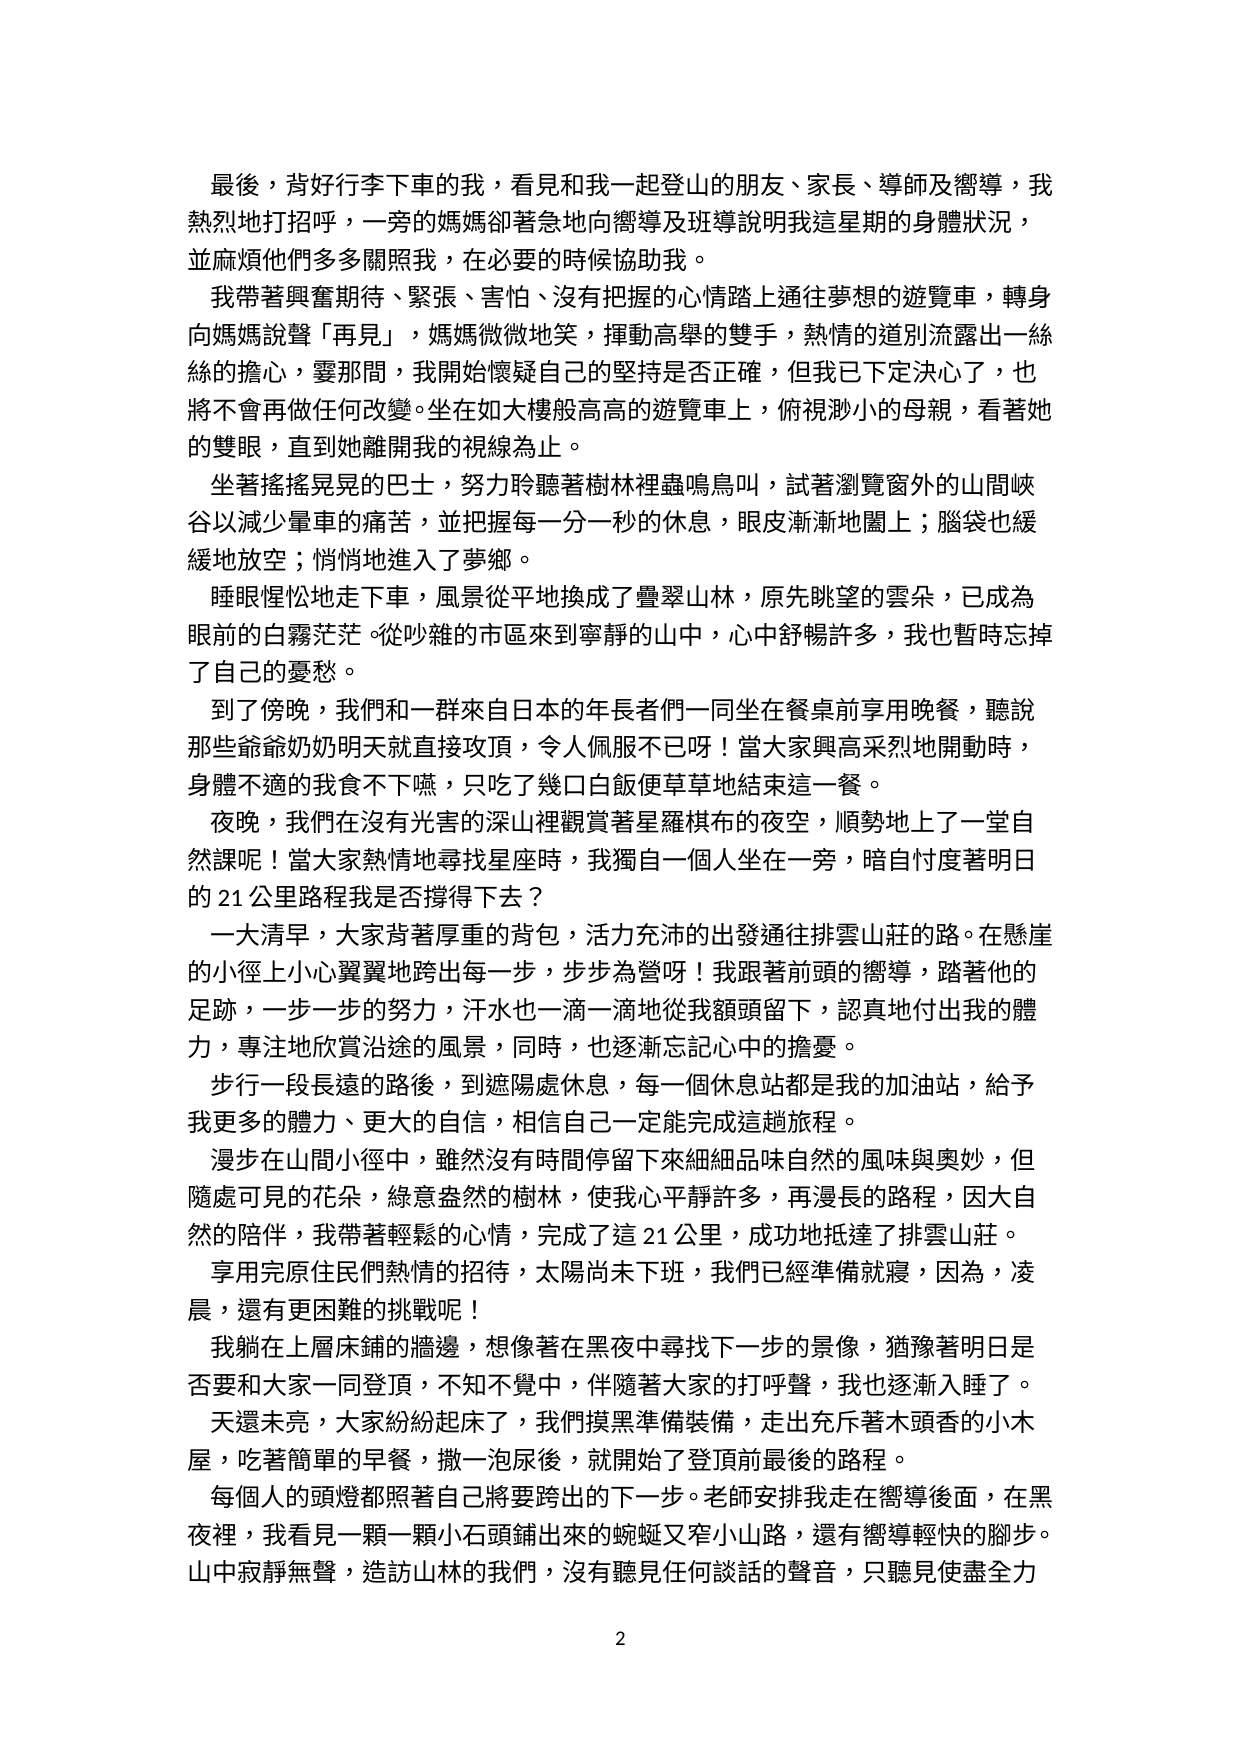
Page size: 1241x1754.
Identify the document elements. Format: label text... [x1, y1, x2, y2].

text 我帶著興奮期待、緊張、害怕、沒有把握的心情踏上通往夢想的遊覽車，轉身向媽媽說聲「再見」，媽媽微微地笑，揮動高舉的雙手，熱情的道別流露出一絲絲的擔心，霎那間，我開始懷疑自己的堅持是否正確，但我已下定決心了，也將不會再做任何改變。坐在如大樓般高高的遊覽車上，俯視渺小的母親，看著她的雙眼，直到她離開我的視線為止。 [187, 277, 1053, 464]
text 一大清早，大家背著厚重的背包，活力充沛的出發通往排雲山莊的路。在懸崖的小徑上小心翼翼地跨出每一步，步步為營呀！我跟著前頭的嚮導，踏著他的足跡，一步一步的努力，汗水也一滴一滴地從我額頭留下，認真地付出我的體力，專注地欣賞沿途的風景，同時，也逐漸忘記心中的擔憂。 [187, 914, 1053, 1064]
text 夜晚，我們在沒有光害的深山裡觀賞著星羅棋布的夜空，順勢地上了一堂自然課呢！當大家熱情地尋找星座時，我獨自一個人坐在一旁，暗自忖度著明日的21公里路程我是否撐得下去？ [187, 802, 1053, 914]
text 我躺在上層床鋪的牆邊，想像著在黑夜中尋找下一步的景像，猶豫著明日是否要和大家一同登頂，不知不覺中，伴隨著大家的打呼聲，我也逐漸入睡了。 [187, 1327, 1053, 1402]
text 最後，背好行李下車的我，看見和我一起登山的朋友、家長、導師及嚮導，我熱烈地打招呼，一旁的媽媽卻著急地向嚮導及班導說明我這星期的身體狀況，並麻煩他們多多關照我，在必要的時候協助我。 [187, 164, 1053, 277]
text 享用完原住民們熱情的招待，太陽尚未下班，我們已經準備就寢，因為，凌晨，還有更困難的挑戰呢！ [187, 1252, 1053, 1327]
text 漫步在山間小徑中，雖然沒有時間停留下來細細品味自然的風味與奧妙，但隨處可見的花朵，綠意盎然的樹林，使我心平靜許多，再漫長的路程，因大自然的陪伴，我帶著輕鬆的心情，完成了這21公里，成功地抵達了排雲山莊。 [187, 1139, 1053, 1252]
text 坐著搖搖晃晃的巴士，努力聆聽著樹林裡蟲鳴鳥叫，試著瀏覽窗外的山間峽谷以減少暈車的痛苦，並把握每一分一秒的休息，眼皮漸漸地闔上；腦袋也緩緩地放空；悄悄地進入了夢鄉。 [187, 464, 1053, 577]
text 到了傍晚，我們和一群來自日本的年長者們一同坐在餐桌前享用晚餐，聽說那些爺爺奶奶明天就直接攻頂，令人佩服不已呀！當大家興高采烈地開動時，身體不適的我食不下嚥，只吃了幾口白飯便草草地結束這一餐。 [187, 689, 1053, 802]
text 天還未亮，大家紛紛起床了，我們摸黑準備裝備，走出充斥著木頭香的小木屋，吃著簡單的早餐，撒一泡尿後，就開始了登頂前最後的路程。 [187, 1402, 1053, 1477]
text 睡眼惺忪地走下車，風景從平地換成了疊翠山林，原先眺望的雲朵，已成為眼前的白霧茫茫。從吵雜的市區來到寧靜的山中，心中舒暢許多，我也暫時忘掉了自己的憂愁。 [187, 577, 1053, 689]
text 步行一段長遠的路後，到遮陽處休息，每一個休息站都是我的加油站，給予我更多的體力、更大的自信，相信自己一定能完成這趟旅程。 [187, 1064, 1053, 1139]
text 每個人的頭燈都照著自己將要跨出的下一步。老師安排我走在嚮導後面，在黑夜裡，我看見一顆一顆小石頭鋪出來的蜿蜒又窄小山路，還有嚮導輕快的腳步。山中寂靜無聲，造訪山林的我們，沒有聽見任何談話的聲音，只聽見使盡全力從稀薄的空氣中吸入足夠的氧氣之吸氣聲，疲憊的我們把說話的體力留下來，留給登山時沉重的每一步。在這份寧靜中，我聽見冷風吹動樹葉的沙沙聲，也聽見石頭與石頭清脆的聲音，更聽見登山杖敲擊石頭碰撞聲。寒冷的空氣吸入鼻腔內，就像漂白水般的刺鼻，黑暗的山路，給人一種不安全感，我心頭便開始浮出放棄的念頭，懼怕下一步沒踩穩，就會跌落山谷，但是我沒有勇氣向老師說我的身體開始無法負荷，只好硬著頭皮期待山頂的到來。 [187, 1477, 1053, 1589]
